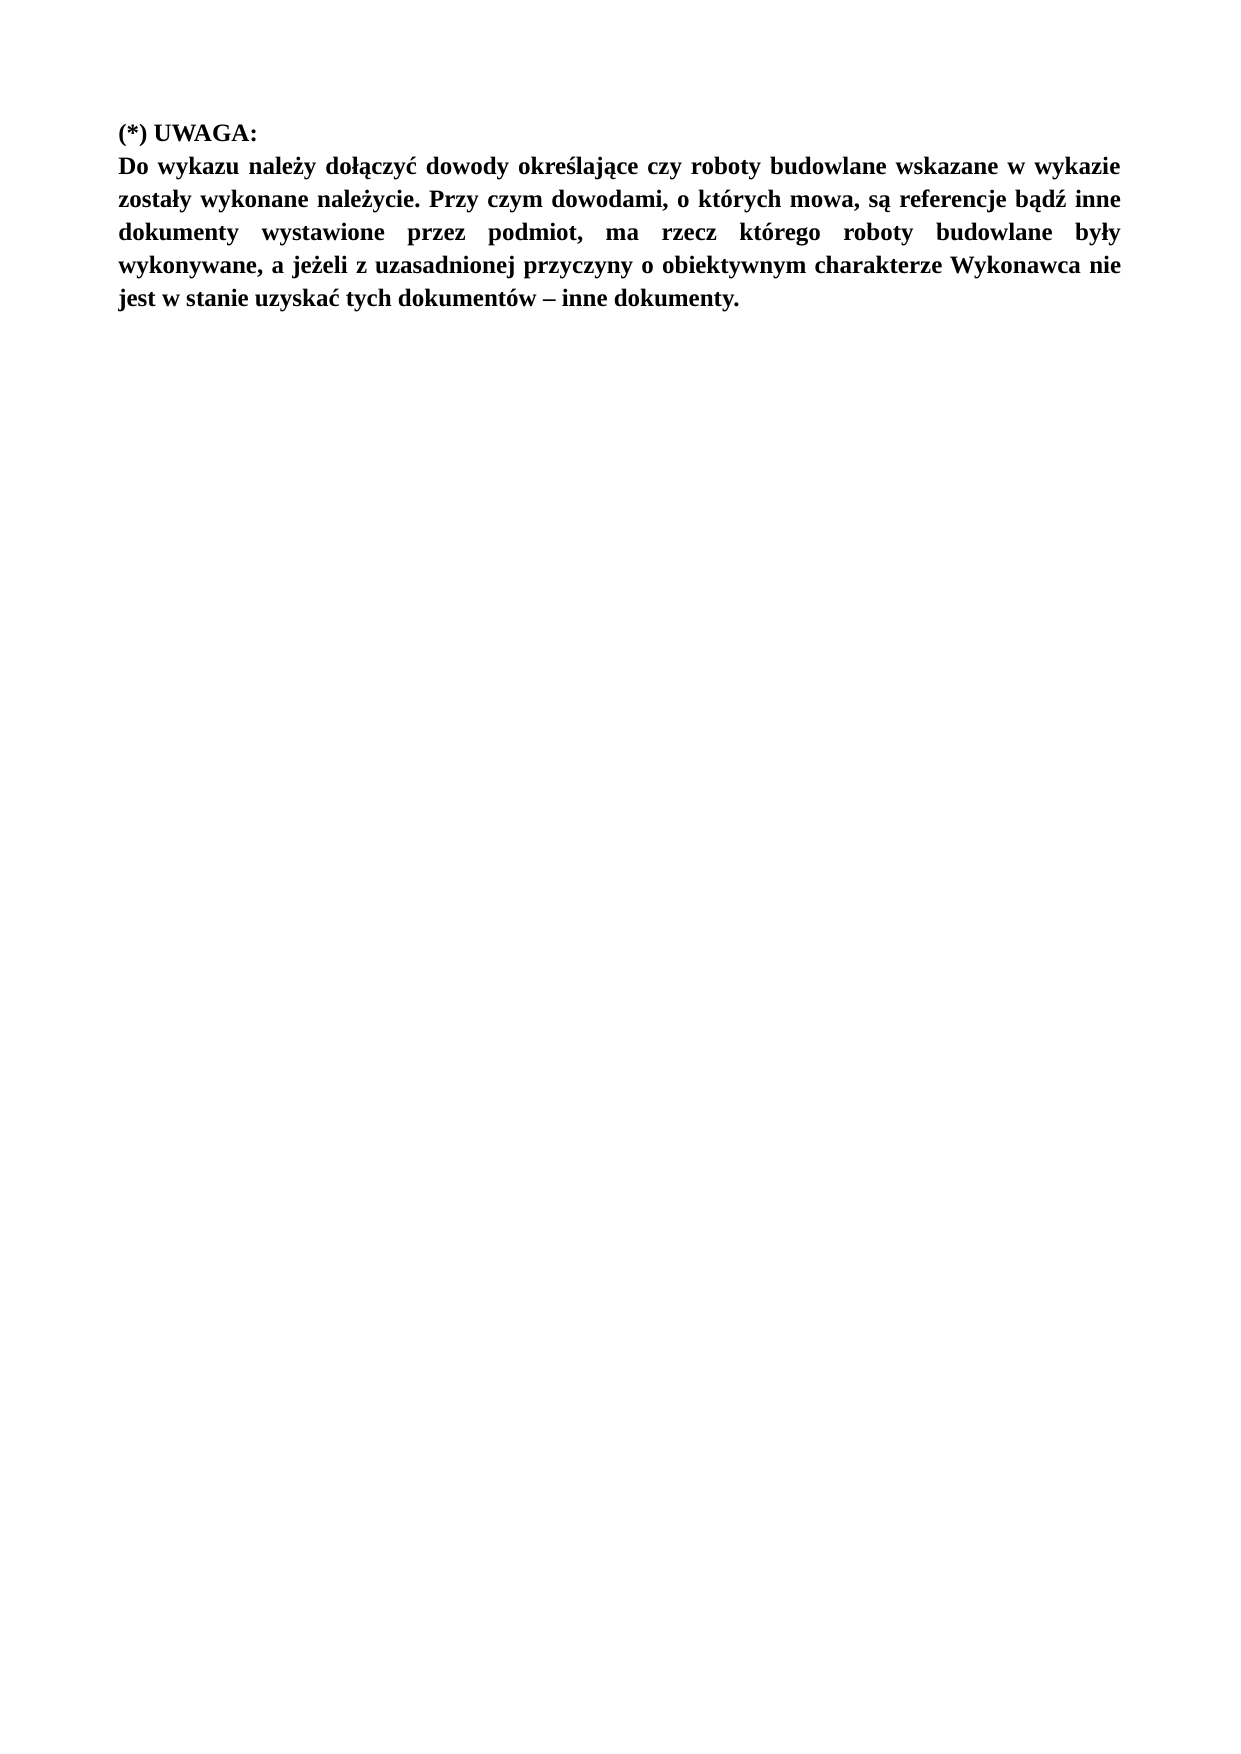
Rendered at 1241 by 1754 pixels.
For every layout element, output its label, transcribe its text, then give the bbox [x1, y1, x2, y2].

text (*) UWAGA: [118, 118, 1122, 147]
text Do wykazu należy dołączyć dowody określające czy roboty budowlane wskazane w wykazie zostały wykonane należycie. Przy czym dowodami, o których mowa, są referencje bądź inne dokumenty wystawione przez podmiot, ma rzecz którego roboty budowlane były wykonywane, a jeżeli z uzasadnionej przyczyny o obiektywnym charakterze Wykonawca nie jest w stanie uzyskać tych dokumentów – inne dokumenty. [118, 151, 1122, 312]
